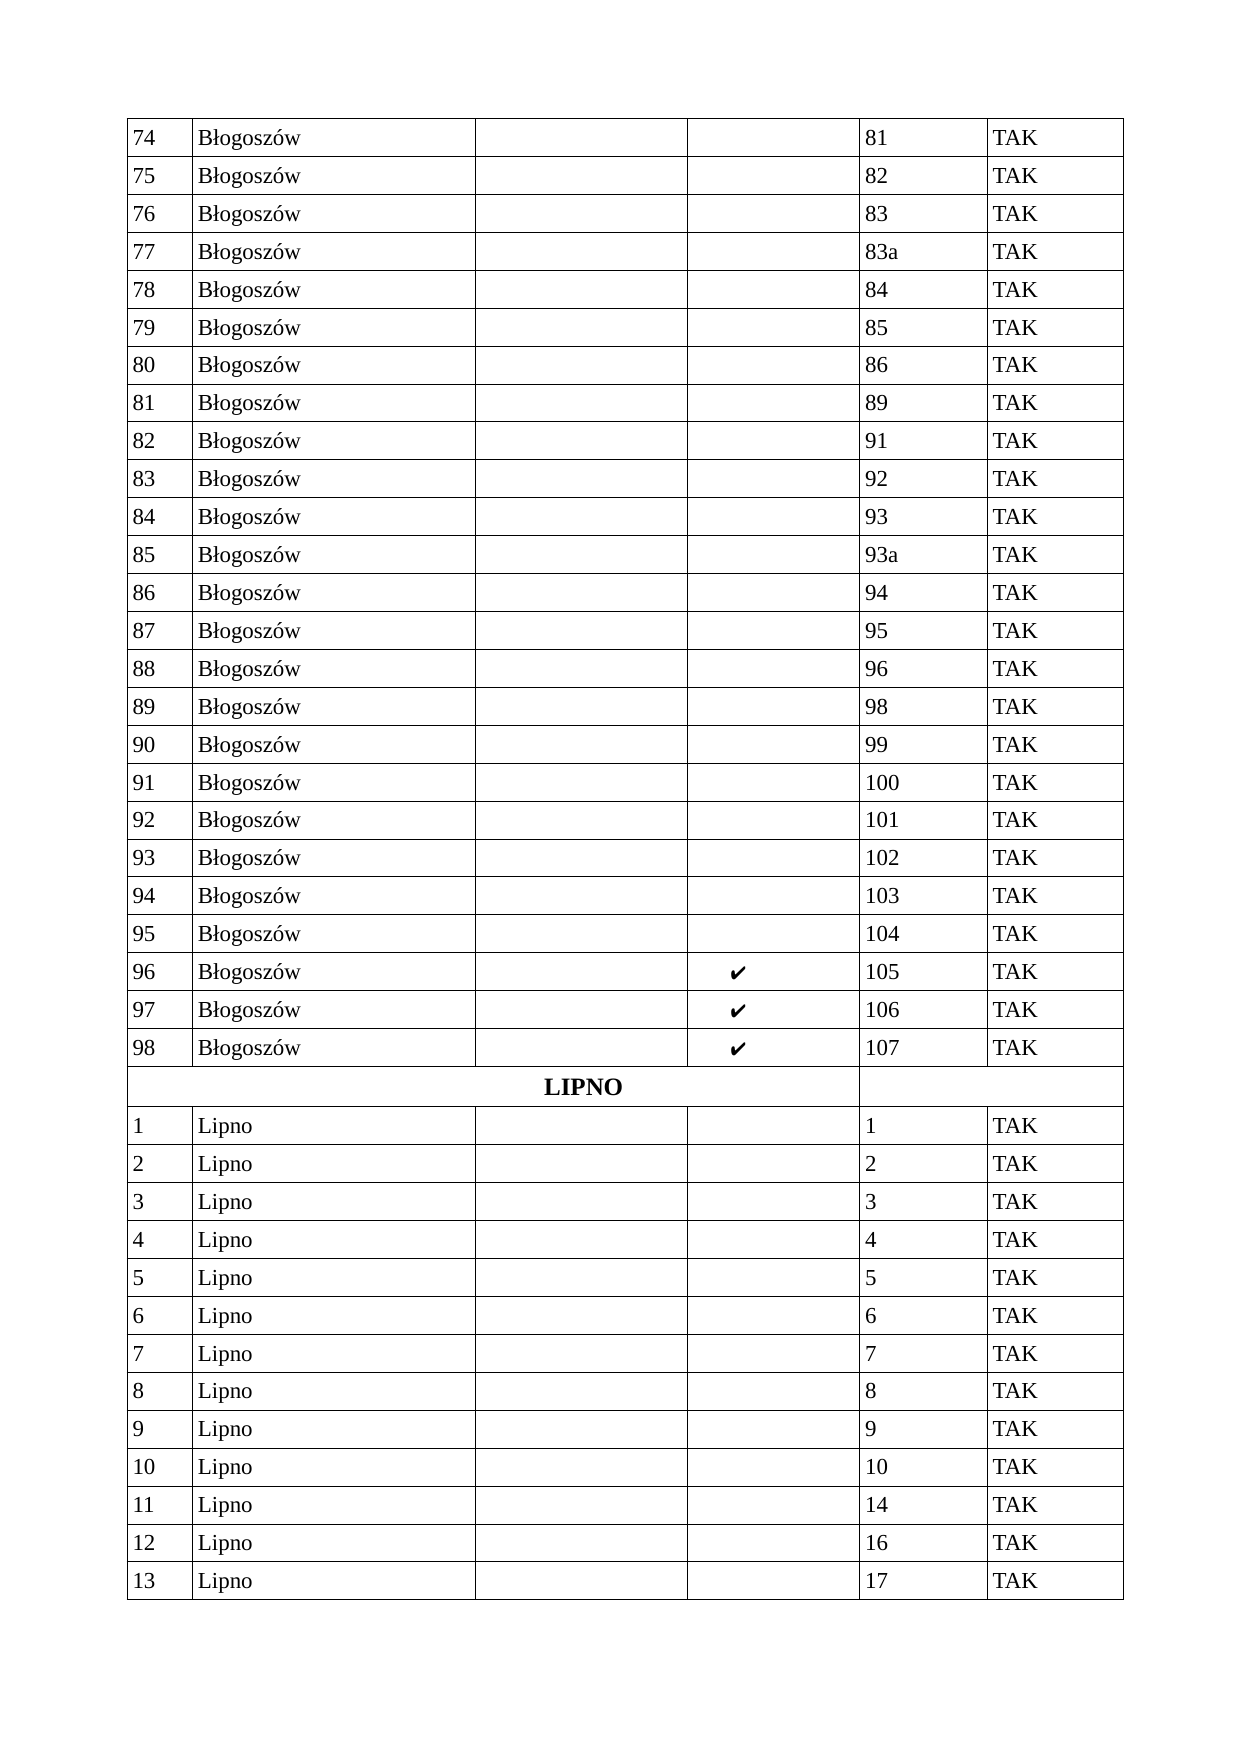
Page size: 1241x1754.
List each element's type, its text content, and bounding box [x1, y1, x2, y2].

table_cell Lipno [193, 1221, 475, 1258]
table_cell [476, 1221, 687, 1258]
table_cell [860, 1067, 1123, 1106]
table_cell 10 [860, 1449, 987, 1486]
table_cell [476, 1029, 687, 1066]
table_cell [476, 612, 687, 649]
table_cell 3 [128, 1183, 192, 1220]
table_cell 77 [128, 233, 192, 270]
table_cell [688, 1297, 859, 1334]
table_cell 93 [128, 840, 192, 876]
table_cell 83 [860, 195, 987, 232]
table_cell TAK [988, 1183, 1123, 1220]
table_cell 100 [860, 764, 987, 801]
table_cell Błogoszów [193, 764, 475, 801]
table_cell 98 [860, 688, 987, 725]
table_cell [476, 385, 687, 421]
table_cell 75 [128, 157, 192, 194]
table_cell 74 [128, 119, 192, 156]
table_cell [476, 802, 687, 838]
table_cell [688, 1221, 859, 1258]
table_cell [688, 233, 859, 270]
table_cell 8 [128, 1373, 192, 1410]
table_cell Błogoszów [193, 347, 475, 383]
table_cell 13 [128, 1562, 192, 1599]
table_cell [688, 1411, 859, 1448]
table_cell 8 [860, 1373, 987, 1410]
table_cell TAK [988, 536, 1123, 573]
table_cell 80 [128, 347, 192, 383]
table_cell 2 [860, 1145, 987, 1182]
table_cell Lipno [193, 1411, 475, 1448]
table_cell 7 [860, 1335, 987, 1372]
table_cell [688, 1335, 859, 1372]
table_cell [688, 1487, 859, 1523]
table_cell [688, 271, 859, 308]
table_cell Błogoszów [193, 1029, 475, 1066]
table_cell 91 [860, 422, 987, 459]
table_cell [476, 460, 687, 497]
table_cell [476, 1183, 687, 1220]
table_cell Błogoszów [193, 498, 475, 535]
table_cell 87 [128, 612, 192, 649]
table_cell [476, 726, 687, 763]
table_cell 92 [860, 460, 987, 497]
table_cell TAK [988, 157, 1123, 194]
table_cell [688, 840, 859, 876]
table_cell TAK [988, 498, 1123, 535]
table_cell Błogoszów [193, 385, 475, 421]
table_cell [476, 1525, 687, 1561]
table_cell 99 [860, 726, 987, 763]
table_cell Lipno [193, 1487, 475, 1523]
table_cell [688, 1449, 859, 1486]
table_cell 85 [128, 536, 192, 573]
table_cell Błogoszów [193, 536, 475, 573]
table_cell [688, 385, 859, 421]
table_cell 107 [860, 1029, 987, 1066]
table_cell [688, 536, 859, 573]
table_cell 94 [860, 574, 987, 611]
table_cell 16 [860, 1525, 987, 1561]
table_cell Błogoszów [193, 991, 475, 1028]
table_cell 78 [128, 271, 192, 308]
table_cell Błogoszów [193, 157, 475, 194]
table_cell Błogoszów [193, 877, 475, 914]
table_cell TAK [988, 1259, 1123, 1296]
table_cell 94 [128, 877, 192, 914]
table_cell [688, 574, 859, 611]
table_cell 101 [860, 802, 987, 838]
table_cell [476, 1562, 687, 1599]
table_cell Lipno [193, 1449, 475, 1486]
table_cell [688, 1259, 859, 1296]
table_cell [476, 1259, 687, 1296]
table_cell [476, 1335, 687, 1372]
table_cell TAK [988, 1487, 1123, 1523]
table_cell [688, 1373, 859, 1410]
table_cell 98 [128, 1029, 192, 1066]
table_cell 86 [128, 574, 192, 611]
table_cell 2 [128, 1145, 192, 1182]
table_cell Błogoszów [193, 460, 475, 497]
table_cell [476, 1145, 687, 1182]
table_cell 89 [128, 688, 192, 725]
table_cell TAK [988, 1297, 1123, 1334]
table_cell 10 [128, 1449, 192, 1486]
table_cell Błogoszów [193, 802, 475, 838]
table_cell [688, 309, 859, 346]
table_cell 83a [860, 233, 987, 270]
table_cell [688, 877, 859, 914]
table_cell 93 [860, 498, 987, 535]
table_cell Błogoszów [193, 574, 475, 611]
table_cell 96 [860, 650, 987, 687]
table_cell 95 [860, 612, 987, 649]
table_cell [476, 119, 687, 156]
table_cell [688, 498, 859, 535]
table_cell 1 [128, 1107, 192, 1144]
table_cell 103 [860, 877, 987, 914]
table_cell 82 [860, 157, 987, 194]
table_cell [688, 1107, 859, 1144]
table_cell TAK [988, 119, 1123, 156]
table_cell [476, 650, 687, 687]
table_cell 81 [128, 385, 192, 421]
table_cell TAK [988, 953, 1123, 990]
table_cell [688, 991, 859, 1028]
table_cell TAK [988, 650, 1123, 687]
table_cell 84 [860, 271, 987, 308]
table_cell TAK [988, 726, 1123, 763]
table_cell Błogoszów [193, 688, 475, 725]
table_cell 84 [128, 498, 192, 535]
table_cell Błogoszów [193, 271, 475, 308]
table_cell [476, 1297, 687, 1334]
table_cell [476, 1449, 687, 1486]
table_cell 81 [860, 119, 987, 156]
table_cell 96 [128, 953, 192, 990]
table_cell 9 [128, 1411, 192, 1448]
table_cell [476, 195, 687, 232]
table_cell Lipno [193, 1562, 475, 1599]
table_cell [476, 764, 687, 801]
table_cell TAK [988, 1335, 1123, 1372]
table_cell [476, 233, 687, 270]
table_cell [476, 1487, 687, 1523]
table_cell 9 [860, 1411, 987, 1448]
table_cell 86 [860, 347, 987, 383]
table_cell 5 [860, 1259, 987, 1296]
table_cell TAK [988, 422, 1123, 459]
table_cell 17 [860, 1562, 987, 1599]
table_cell TAK [988, 347, 1123, 383]
table_cell Lipno [193, 1373, 475, 1410]
table_cell Lipno [193, 1259, 475, 1296]
table_cell TAK [988, 233, 1123, 270]
table_cell TAK [988, 1221, 1123, 1258]
table_cell 95 [128, 915, 192, 952]
table_cell 89 [860, 385, 987, 421]
table_cell 104 [860, 915, 987, 952]
table_cell 97 [128, 991, 192, 1028]
table_cell TAK [988, 460, 1123, 497]
table_cell TAK [988, 1411, 1123, 1448]
table_cell [476, 991, 687, 1028]
table_cell TAK [988, 309, 1123, 346]
table_cell Błogoszów [193, 915, 475, 952]
table_cell [476, 915, 687, 952]
table_cell 4 [128, 1221, 192, 1258]
table_cell [688, 953, 859, 990]
table_cell [688, 1029, 859, 1066]
table_cell [688, 1145, 859, 1182]
table_cell TAK [988, 764, 1123, 801]
table_cell [688, 764, 859, 801]
table_cell [688, 1562, 859, 1599]
table_cell Błogoszów [193, 233, 475, 270]
table_cell [476, 309, 687, 346]
table_cell Błogoszów [193, 195, 475, 232]
table_cell TAK [988, 385, 1123, 421]
table_cell TAK [988, 840, 1123, 876]
table_cell TAK [988, 612, 1123, 649]
table_cell 12 [128, 1525, 192, 1561]
table_cell [688, 460, 859, 497]
table_cell 5 [128, 1259, 192, 1296]
table_cell 90 [128, 726, 192, 763]
table_cell Lipno [193, 1525, 475, 1561]
table_cell TAK [988, 1029, 1123, 1066]
table_cell [688, 612, 859, 649]
table_cell [476, 347, 687, 383]
table_cell TAK [988, 915, 1123, 952]
table_cell 102 [860, 840, 987, 876]
table_cell Błogoszów [193, 840, 475, 876]
table_cell 88 [128, 650, 192, 687]
table_cell Lipno [193, 1183, 475, 1220]
table_cell Błogoszów [193, 612, 475, 649]
table_cell TAK [988, 1145, 1123, 1182]
table_cell TAK [988, 1525, 1123, 1561]
table_cell 82 [128, 422, 192, 459]
table_cell 4 [860, 1221, 987, 1258]
table_cell TAK [988, 877, 1123, 914]
table_cell TAK [988, 991, 1123, 1028]
table_cell 105 [860, 953, 987, 990]
table_cell [688, 802, 859, 838]
table_cell 106 [860, 991, 987, 1028]
table_cell Lipno [193, 1107, 475, 1144]
table_cell [476, 953, 687, 990]
table_cell 93a [860, 536, 987, 573]
table_cell 79 [128, 309, 192, 346]
table_cell [476, 688, 687, 725]
table_cell [688, 347, 859, 383]
table_cell [476, 877, 687, 914]
table_cell 85 [860, 309, 987, 346]
table_cell [688, 157, 859, 194]
table_cell TAK [988, 574, 1123, 611]
table_cell [476, 574, 687, 611]
table_cell [476, 422, 687, 459]
table_cell LIPNO [128, 1067, 859, 1106]
table_cell 92 [128, 802, 192, 838]
table_cell TAK [988, 1562, 1123, 1599]
table_cell TAK [988, 1107, 1123, 1144]
table_cell [476, 536, 687, 573]
table_cell [476, 1411, 687, 1448]
table_cell [688, 726, 859, 763]
table_cell [688, 688, 859, 725]
table_cell Błogoszów [193, 309, 475, 346]
table_cell TAK [988, 271, 1123, 308]
table_cell Błogoszów [193, 119, 475, 156]
table_cell TAK [988, 688, 1123, 725]
table_cell [476, 271, 687, 308]
table_cell [688, 195, 859, 232]
table_cell Lipno [193, 1297, 475, 1334]
table_cell 76 [128, 195, 192, 232]
table_cell Błogoszów [193, 422, 475, 459]
table_cell Lipno [193, 1335, 475, 1372]
table_cell 14 [860, 1487, 987, 1523]
table_cell Lipno [193, 1145, 475, 1182]
table_cell [476, 840, 687, 876]
table_cell [688, 119, 859, 156]
table_cell 11 [128, 1487, 192, 1523]
table_cell [688, 915, 859, 952]
table_cell 6 [860, 1297, 987, 1334]
table_cell Błogoszów [193, 726, 475, 763]
table_cell 91 [128, 764, 192, 801]
table_cell Błogoszów [193, 953, 475, 990]
table_cell [476, 157, 687, 194]
table_cell [476, 1107, 687, 1144]
table_cell [688, 1525, 859, 1561]
table_cell TAK [988, 1449, 1123, 1486]
table_cell 83 [128, 460, 192, 497]
table_cell [476, 1373, 687, 1410]
table_cell 7 [128, 1335, 192, 1372]
table_cell TAK [988, 1373, 1123, 1410]
table_cell TAK [988, 195, 1123, 232]
table_cell [688, 650, 859, 687]
table_cell Błogoszów [193, 650, 475, 687]
table_cell [688, 1183, 859, 1220]
table_cell [476, 498, 687, 535]
table_cell [688, 422, 859, 459]
table_cell 1 [860, 1107, 987, 1144]
table_cell TAK [988, 802, 1123, 838]
table_cell 6 [128, 1297, 192, 1334]
table_cell 3 [860, 1183, 987, 1220]
